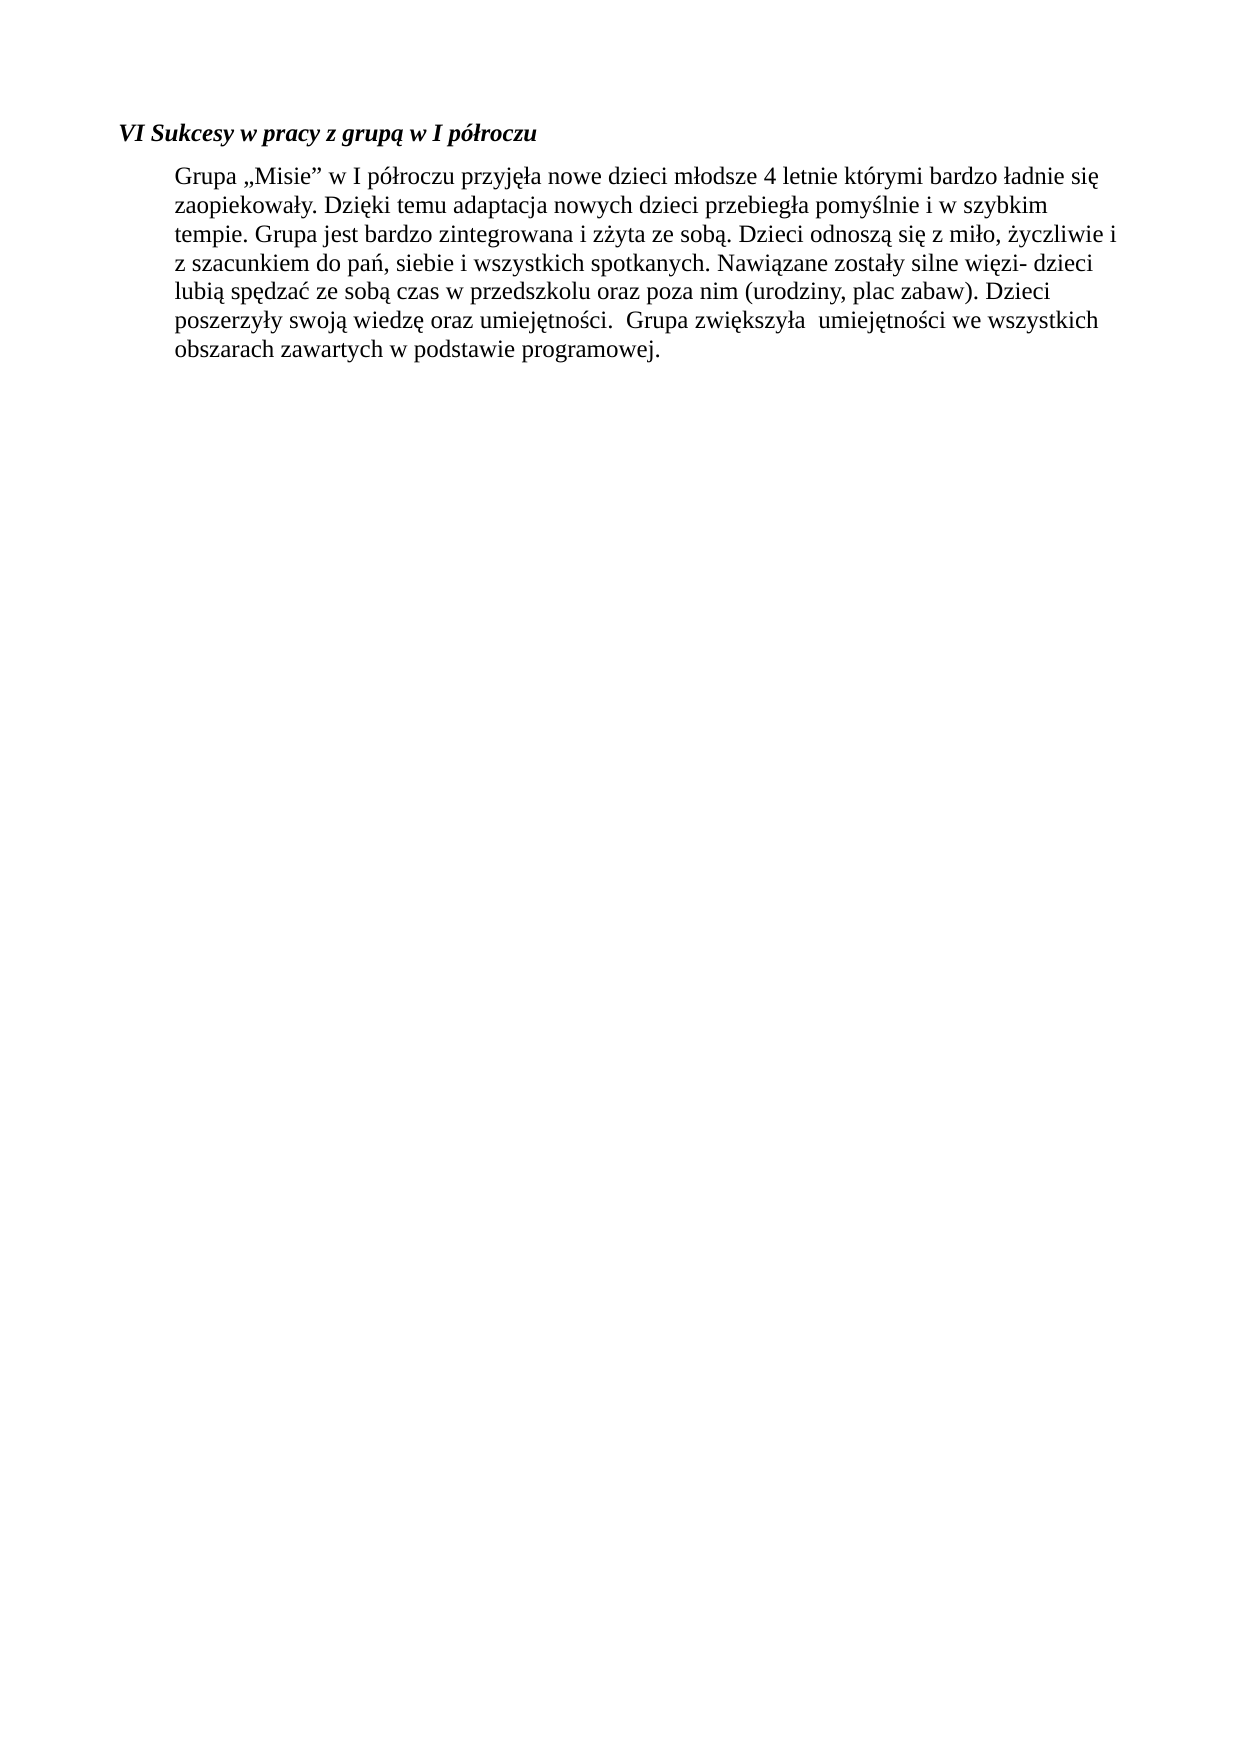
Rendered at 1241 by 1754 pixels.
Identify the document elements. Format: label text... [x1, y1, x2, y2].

list VI Sukcesy w pracy z grupą w I półroczu [118, 118, 1122, 147]
text Grupa „Misie” w I półroczu przyjęła nowe dzieci młodsze 4 letnie którymi bardzo ładnie się zaopiekowały. Dzięki temu adaptacja nowych dzieci przebiegła pomyślnie i w szybkim tempie. Grupa jest bardzo zintegrowana i zżyta ze sobą. Dzieci odnoszą się z miło, życzliwie i z szacunkiem do pań, siebie i wszystkich spotkanych. Nawiązane zostały silne więzi- dzieci lubią spędzać ze sobą czas w przedszkolu oraz poza nim (urodziny, plac zabaw). Dzieci poszerzyły swoją wiedzę oraz umiejętności. Grupa zwiększyła umiejętności we wszystkich obszarach zawartych w podstawie programowej. [174, 161, 1122, 363]
